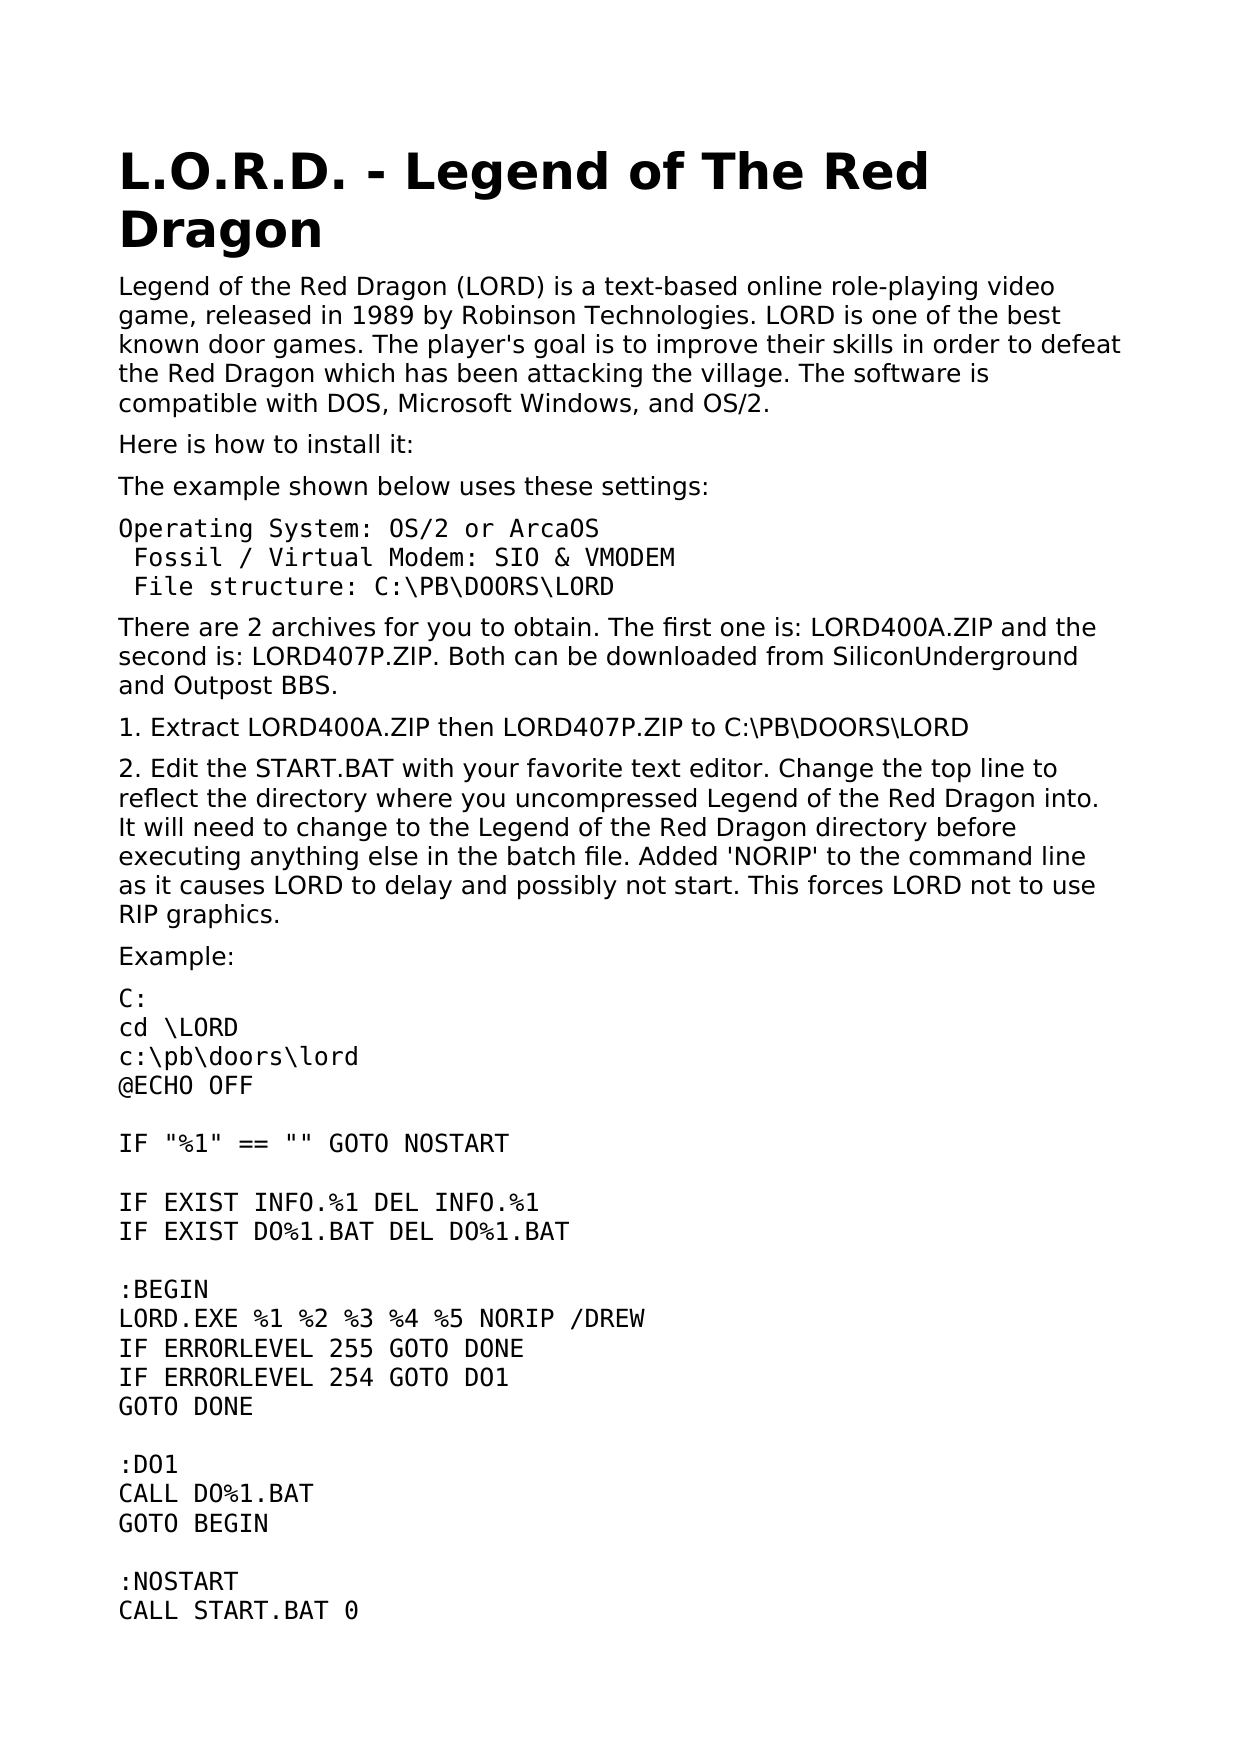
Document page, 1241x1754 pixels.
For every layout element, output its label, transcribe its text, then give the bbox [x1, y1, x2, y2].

subtitle L.O.R.D. - Legend of The Red Dragon [118, 143, 1122, 259]
text The example shown below uses these settings: [118, 472, 1122, 501]
text Operating System: OS/2 or ArcaOS Fossil / Virtual Modem: SIO & VMODEM File structure: C:\PB\DOORS\LORD [118, 514, 1122, 601]
text Example: [118, 942, 1122, 971]
text 2. Edit the START.BAT with your favorite text editor. Change the top line to reflect the directory where you uncompressed Legend of the Red Dragon into. It will need to change to the Legend of the Red Dragon directory before executing anything else in the batch file. Added 'NORIP' to the command line as it causes LORD to delay and possibly not start. This forces LORD not to use RIP graphics. [118, 755, 1122, 930]
text C: cd \LORD c:\pb\doors\lord @ECHO OFF IF "%1" == "" GOTO NOSTART IF EXIST INFO.%1 DEL INFO.%1 IF EXIST DO%1.BAT DEL DO%1.BAT :BEGIN LORD.EXE %1 %2 %3 %4 %5 NORIP /DREW IF ERRORLEVEL 255 GOTO DONE IF ERRORLEVEL 254 GOTO DO1 GOTO DONE :DO1 CALL DO%1.BAT GOTO BEGIN :NOSTART CALL START.BAT 0 [118, 984, 1122, 1626]
text 1. Extract LORD400A.ZIP then LORD407P.ZIP to C:\PB\DOORS\LORD [118, 713, 1122, 742]
text There are 2 archives for you to obtain. The first one is: LORD400A.ZIP and the second is: LORD407P.ZIP. Both can be downloaded from SiliconUnderground and Outpost BBS. [118, 613, 1122, 701]
text Here is how to install it: [118, 430, 1122, 459]
text Legend of the Red Dragon (LORD) is a text-based online role-playing video game, released in 1989 by Robinson Technologies. LORD is one of the best known door games. The player's goal is to improve their skills in order to defeat the Red Dragon which has been attacking the village. The software is compatible with DOS, Microsoft Windows, and OS/2. [118, 272, 1122, 418]
